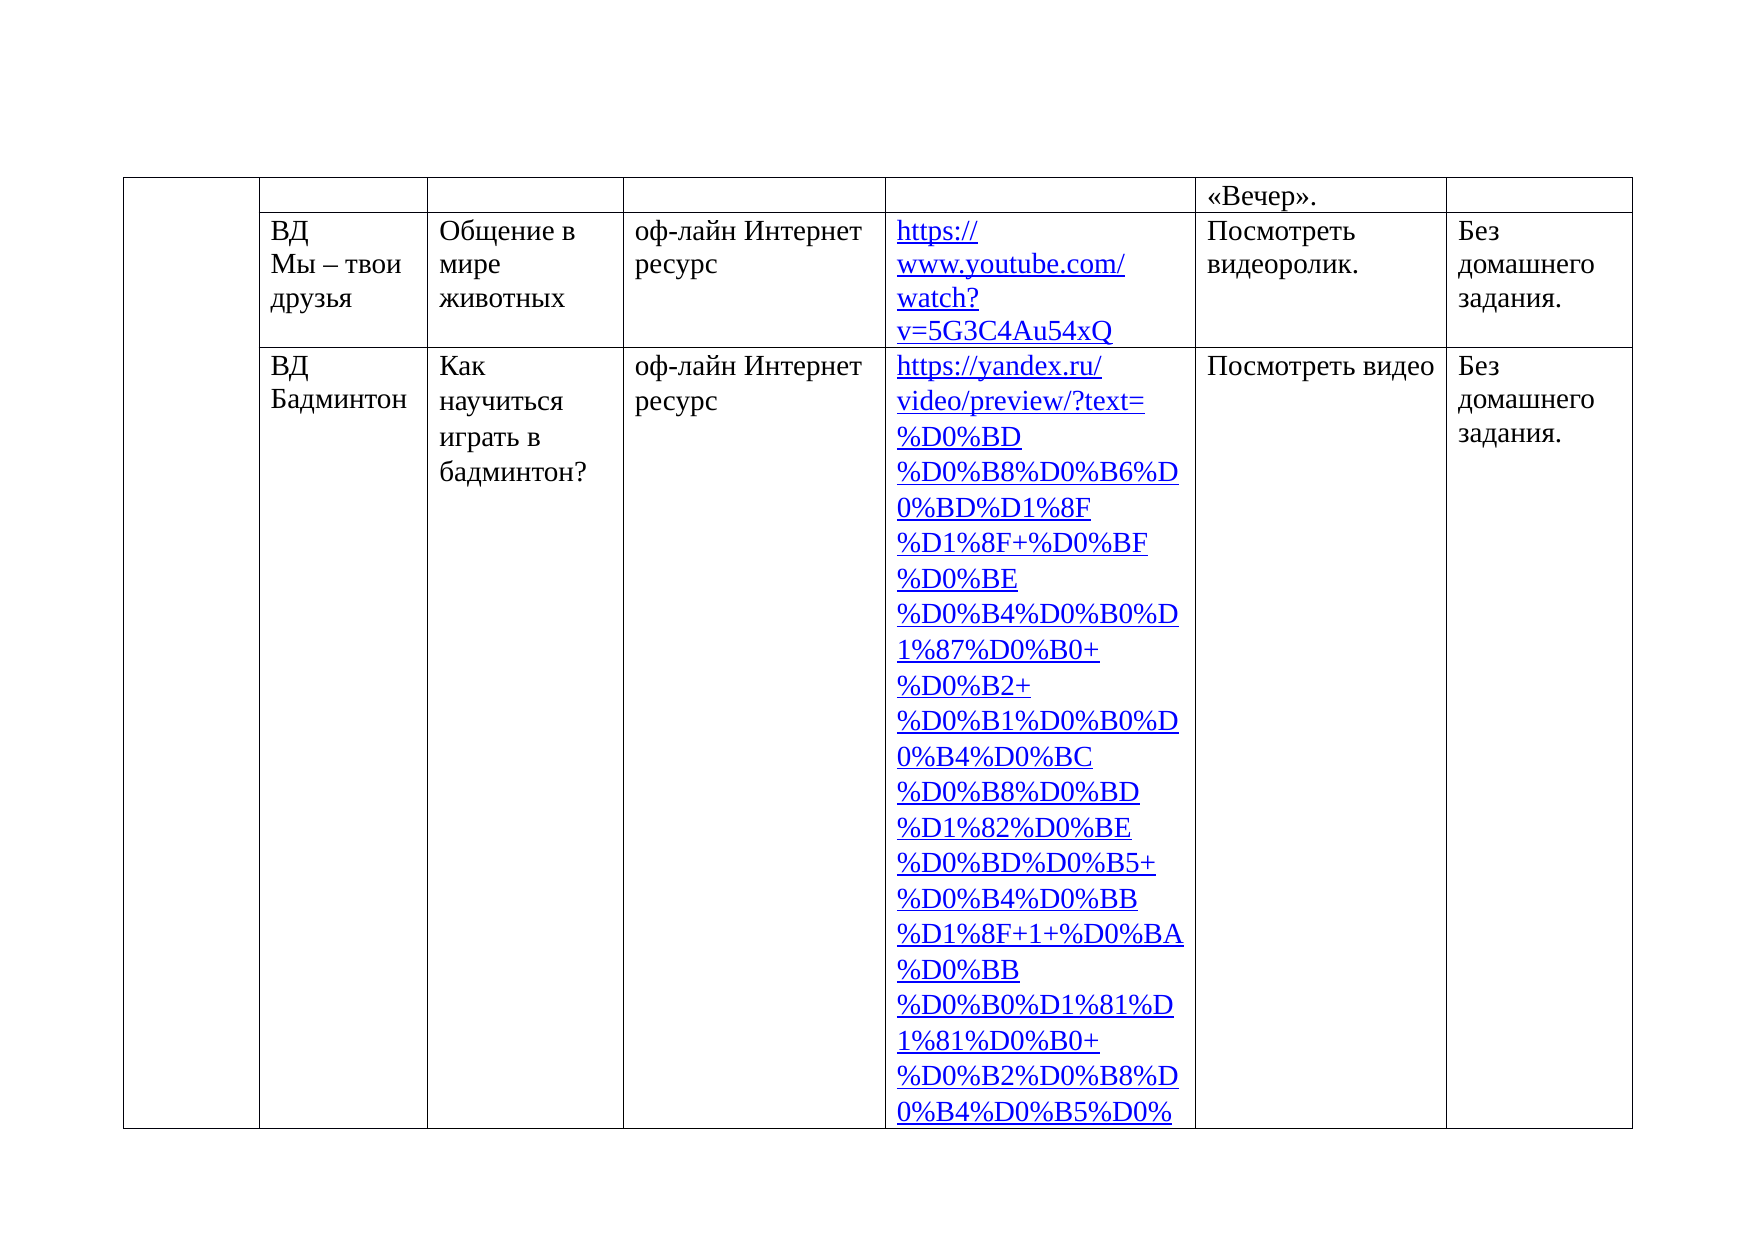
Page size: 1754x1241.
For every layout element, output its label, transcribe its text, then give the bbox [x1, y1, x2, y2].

table_cell https://www.youtube.com/watch?v=5G3C4Au54xQ [886, 213, 1195, 347]
table_cell [124, 178, 259, 1127]
table_cell [428, 178, 623, 212]
table_cell [260, 178, 427, 212]
table_cell https://yandex.ru/video/preview/?text=%D0%BD%D0%B8%D0%B6%D0%BD%D1%8F%D1%8F+%D0%BF%D0%BE%D0%B4%D0%B0%D1%87%D0%B0+%D0%B2+%D0%B1%D0%B0%D0%B4%D0%BC%D0%B8%D0%BD%D1%82%D0%BE%D0%BD%D0%B5+%D0%B4%D0%BB%D1%8F+1+%D0%BA%D0%BB%D0%B0%D1%81%D1%81%D0%B0+%D0%B2%D0%B8%D0%B4%D0%B5%D0% [886, 348, 1195, 1127]
table_cell оф-лайн Интернет ресурс [624, 213, 885, 347]
table_cell Как научиться играть в бадминтон? [428, 348, 623, 1127]
table_cell ВД Мы – твои друзья [260, 213, 427, 347]
table_cell [1447, 178, 1632, 212]
table_cell [886, 178, 1195, 212]
table_cell ВД Бадминтон [260, 348, 427, 1127]
table_cell «Вечер». [1196, 178, 1446, 212]
table_cell оф-лайн Интернет ресурс [624, 348, 885, 1127]
table_cell Посмотреть видеоролик. [1196, 213, 1446, 347]
table_cell [624, 178, 885, 212]
table_cell Посмотреть видео [1196, 348, 1446, 1127]
table_cell Без домашнего задания. [1447, 348, 1632, 1127]
table_cell Общение в мире животных [428, 213, 623, 347]
table_cell Без домашнего задания. [1447, 213, 1632, 347]
